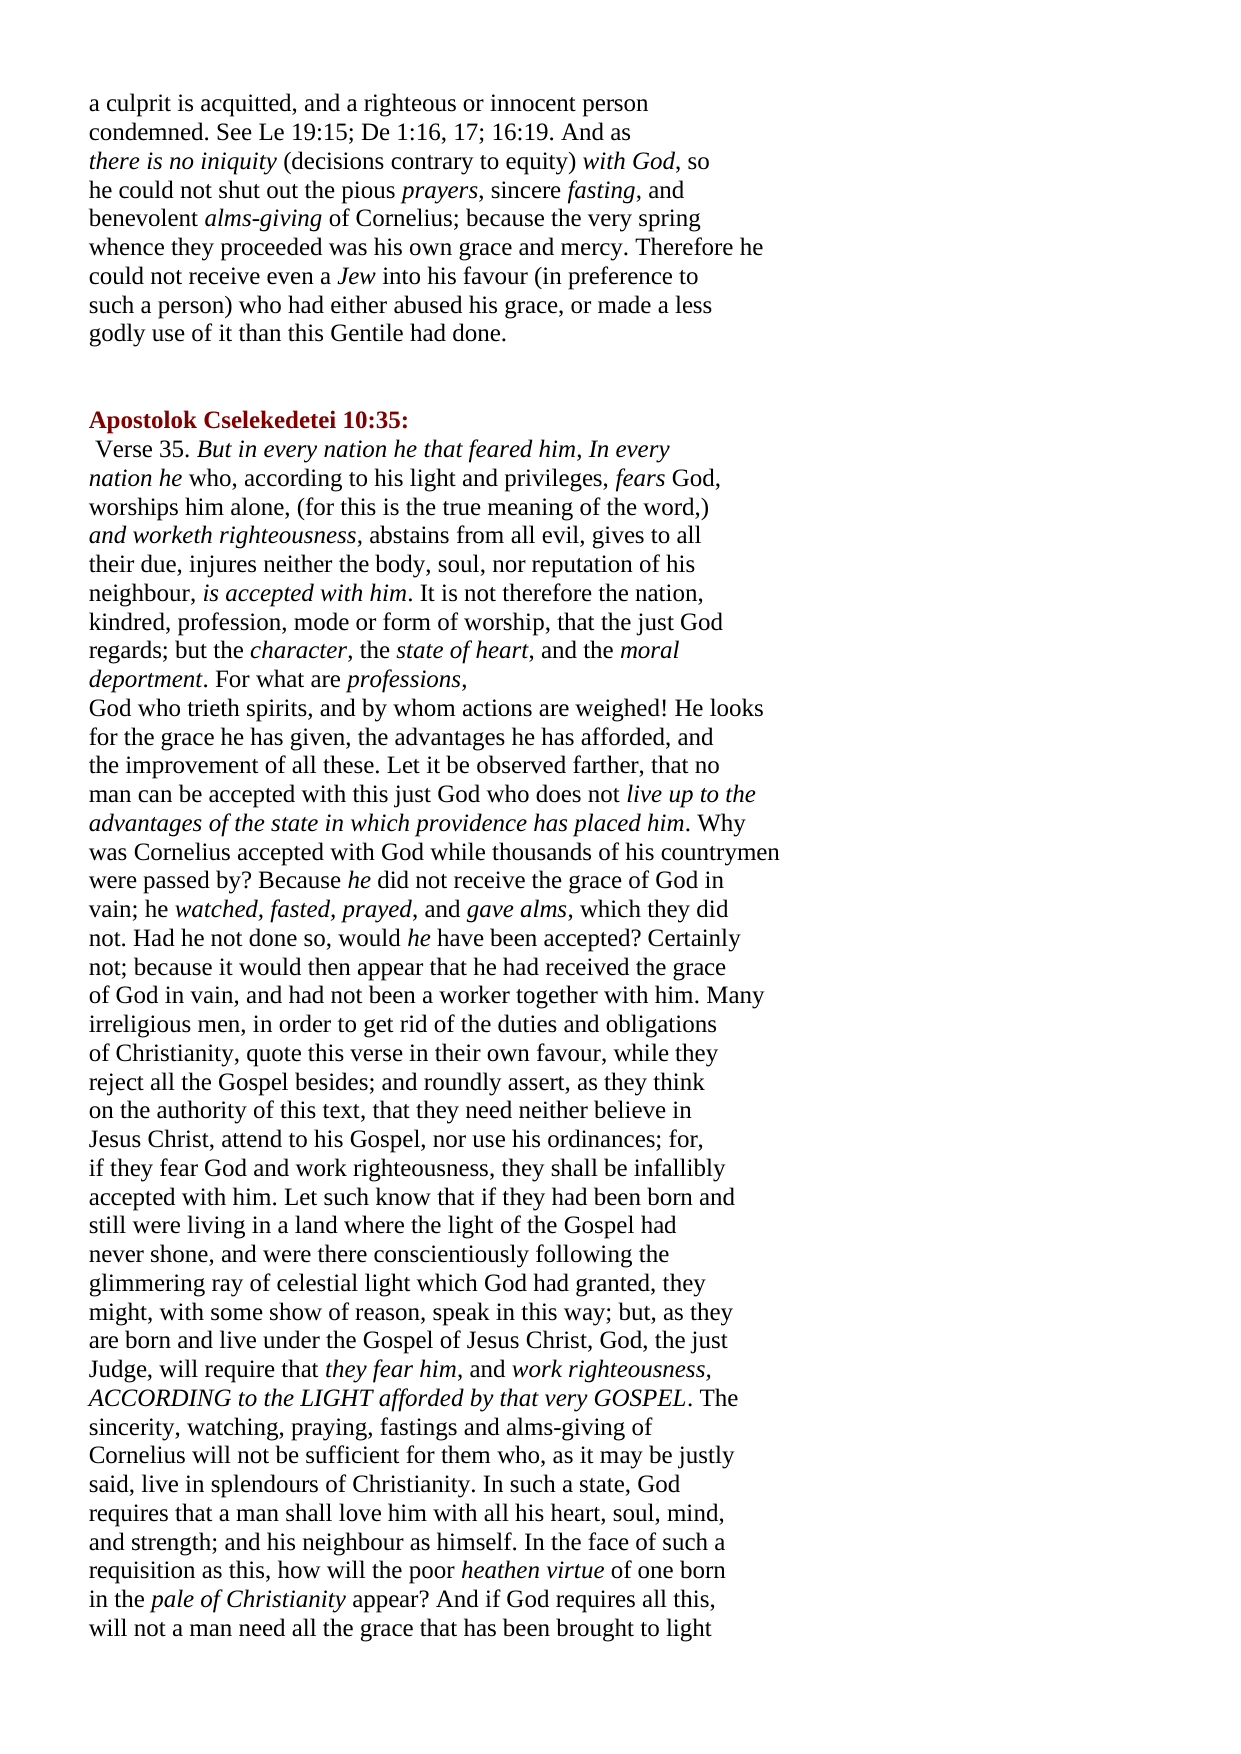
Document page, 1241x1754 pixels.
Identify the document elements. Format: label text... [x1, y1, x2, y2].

text Verse 35. But in every nation he that feared him, In every nation he who, according to his light and privileges, fears God, worships him alone, (for this is the true meaning of the word,) and worketh righteousness, abstains from all evil, gives to all their due, injures neither the body, soul, nor reputation of his neighbour, is accepted with him. It is not therefore the nation, kindred, profession, mode or form of worship, that the just God regards; but the character, the state of heart, and the moral deportment. For what are professions, God who trieth spirits, and by whom actions are weighed! He looks for the grace he has given, the advantages he has afforded, and the improvement of all these. Let it be observed farther, that no man can be accepted with this just God who does not live up to the advantages of the state in which providence has placed him. Why was Cornelius accepted with God while thousands of his countrymen were passed by? Because he did not receive the grace of God in vain; he watched, fasted, prayed, and gave alms, which they did not. Had he not done so, would he have been accepted? Certainly not; because it would then appear that he had received the grace of God in vain, and had not been a worker together with him. Many irreligious men, in order to get rid of the duties and obligations of Christianity, quote this verse in their own favour, while they reject all the Gospel besides; and roundly assert, as they think on the authority of this text, that they need neither believe in Jesus Christ, attend to his Gospel, nor use his ordinances; for, if they fear God and work righteousness, they shall be infallibly accepted with him. Let such know that if they had been born and still were living in a land where the light of the Gospel had never shone, and were there conscientiously following the glimmering ray of celestial light which God had granted, they might, with some show of reason, speak in this way; but, as they are born and live under the Gospel of Jesus Christ, God, the just Judge, will require that they fear him, and work righteousness, ACCORDING to the LIGHT afforded by that very GOSPEL. The sincerity, watching, praying, fastings and alms-giving of Cornelius will not be sufficient for them who, as it may be justly said, live in splendours of Christianity. In such a state, God requires that a man shall love him with all his heart, soul, mind, and strength; and his neighbour as himself. In the face of such a requisition as this, how will the poor heathen virtue of one born in the pale of Christianity appear? And if God requires all this, will not a man need all the grace that has been brought to light [88, 434, 1152, 1642]
text Apostolok Cselekedetei 10:35: [88, 406, 1152, 434]
text a culprit is acquitted, and a righteous or innocent person condemned. See Le 19:15; De 1:16, 17; 16:19. And as there is no iniquity (decisions contrary to equity) with God, so he could not shut out the pious prayers, sincere fasting, and benevolent alms-giving of Cornelius; because the very spring whence they proceeded was his own grace and mercy. Therefore he could not receive even a Jew into his favour (in preference to such a person) who had either abused his grace, or made a less godly use of it than this Gentile had done. [88, 88, 1152, 376]
